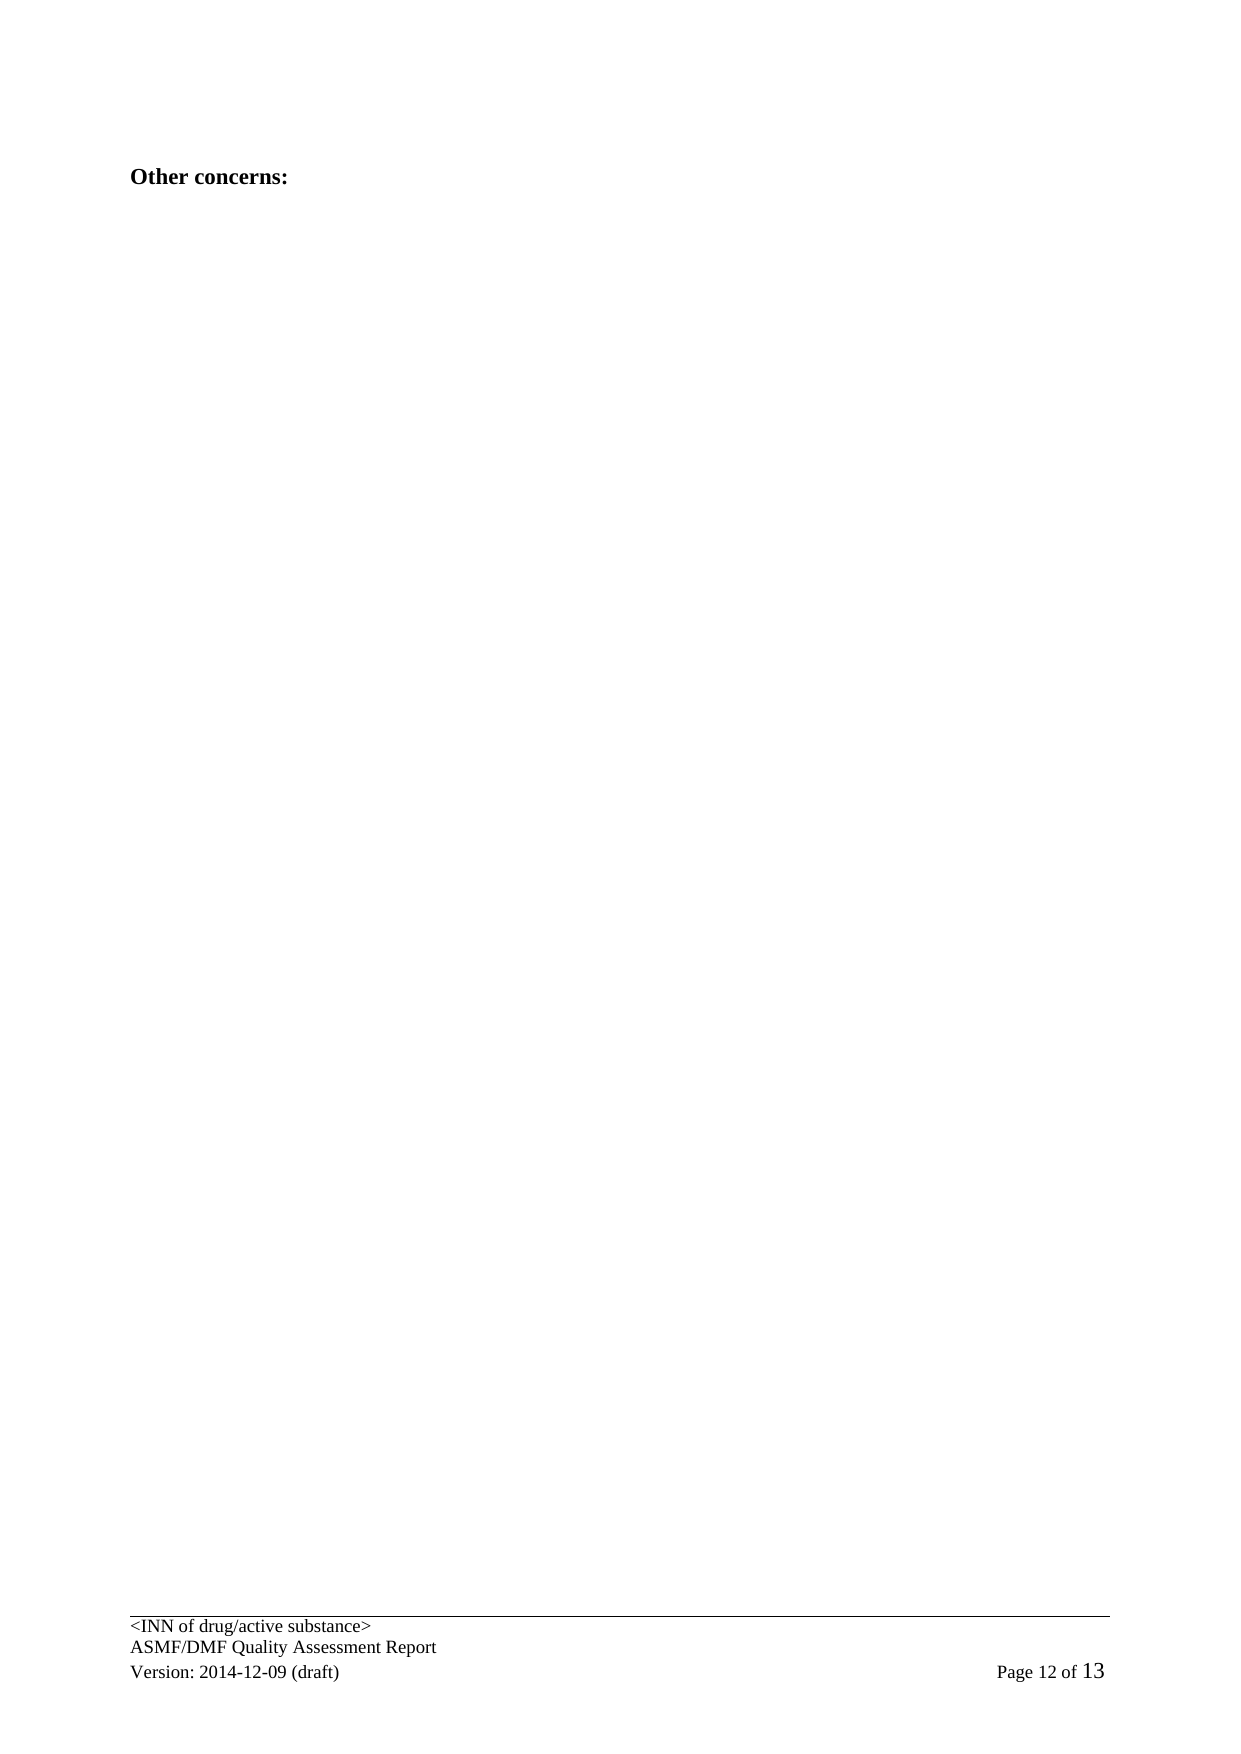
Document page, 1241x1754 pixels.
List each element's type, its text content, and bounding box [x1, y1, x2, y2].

text Other concerns: [130, 160, 1110, 194]
